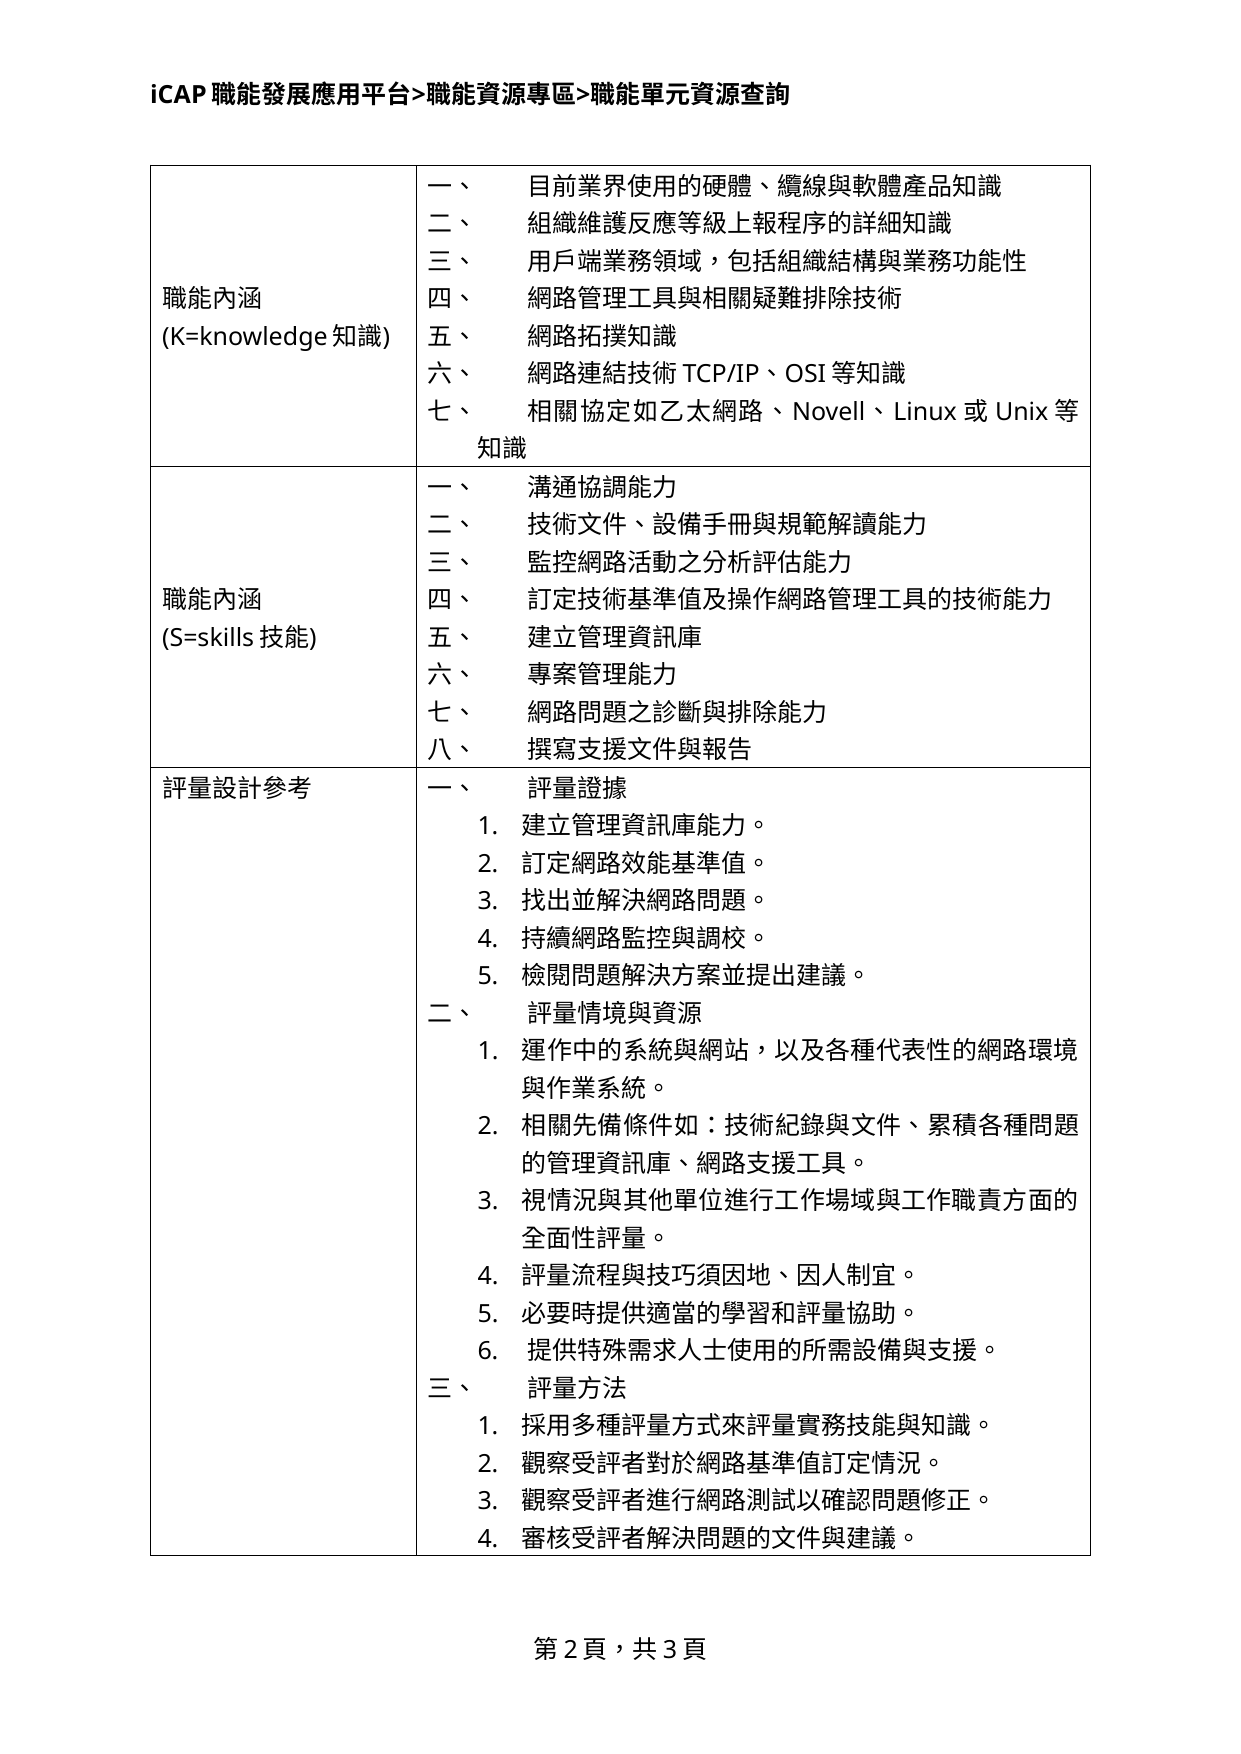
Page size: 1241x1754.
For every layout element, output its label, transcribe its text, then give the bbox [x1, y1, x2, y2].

table_cell 評量證據 建立管理資訊庫能力。 訂定網路效能基準值。 找出並解決網路問題。 持續網路監控與調校。 檢閱問題解決方案並提出建議。 評量情境與資源 運作中的系統與網站，以及各種代表性的網路環境與作業系統。 相關先備條件如：技術紀錄與文件、累積各種問題的管理資訊庫、網路支援工具。 視情況與其他單位進行工作場域與工作職責方面的全面性評量。 評量流程與技巧須因地、因人制宜。 必要時提供適當的學習和評量協助。 提供特殊需求人士使用的所需設備與支援。 評量方法 採用多種評量方式來評量實務技能與知識。 觀察受評者對於網路基準值訂定情況。 觀察受評者進行網路測試以確認問題修正。 審核受評者解決問題的文件與建議。 口頭、網路或書面提問，評量受評者有關作業環境可用設施的疑難排除相關知識。 若採實習評量，宜結合目標提問方式進行評量所需知識。 [417, 768, 1090, 1555]
table_cell 評量設計參考 [151, 768, 416, 1555]
table_cell 溝通協調能力 技術文件、設備手冊與規範解讀能力 監控網路活動之分析評估能力 訂定技術基準值及操作網路管理工具的技術能力 建立管理資訊庫 專案管理能力 網路問題之診斷與排除能力 撰寫支援文件與報告 [417, 467, 1090, 767]
table_cell 目前業界使用的硬體、纜線與軟體產品知識 組織維護反應等級上報程序的詳細知識 用戶端業務領域，包括組織結構與業務功能性 網路管理工具與相關疑難排除技術 網路拓撲知識 網路連結技術TCP/IP、OSI等知識 相關協定如乙太網路、Novell、Linux或Unix等知識 [417, 166, 1090, 466]
table_cell 職能內涵 (K=knowledge知識) [151, 166, 416, 466]
table_cell 職能內涵 (S=skills技能) [151, 467, 416, 767]
